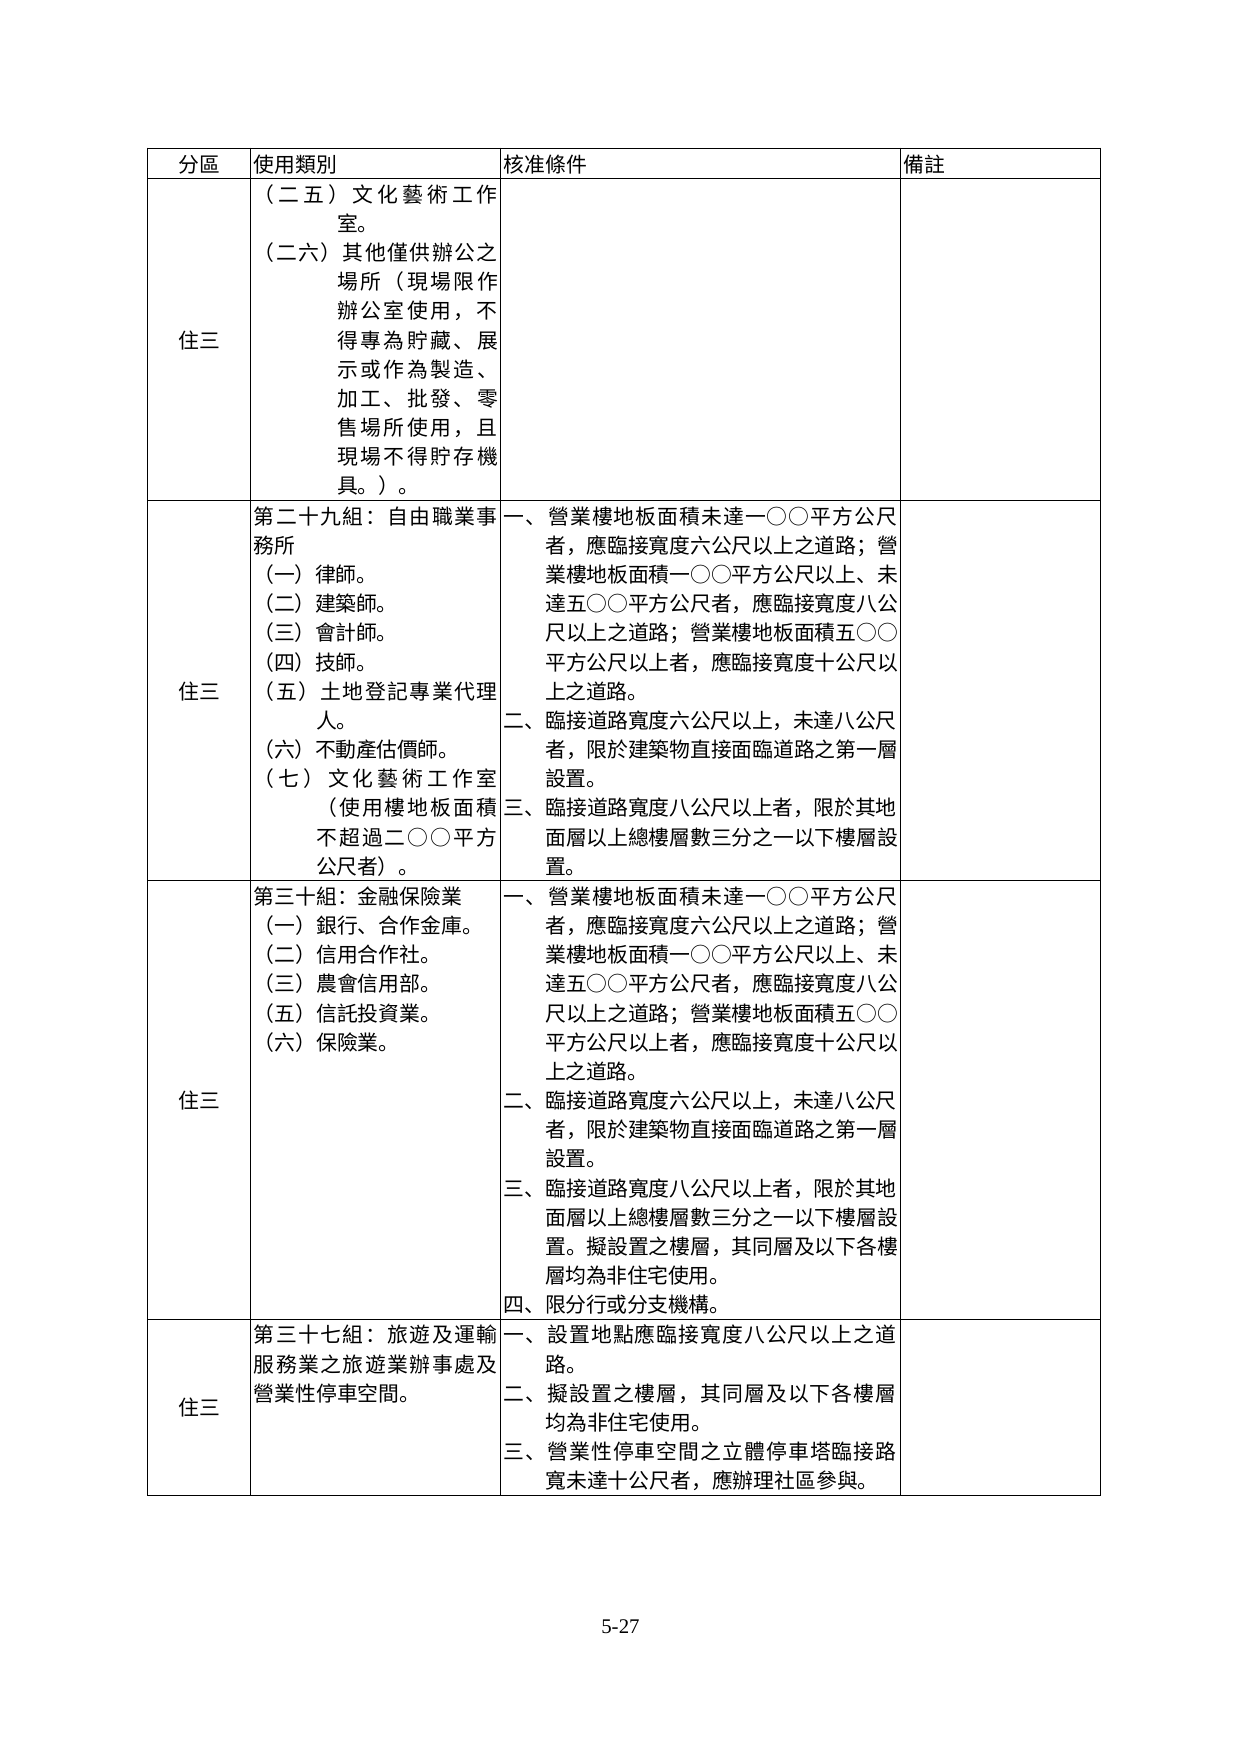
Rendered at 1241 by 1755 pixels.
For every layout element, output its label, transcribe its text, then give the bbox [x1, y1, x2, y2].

table_cell 住三 [148, 1320, 250, 1494]
table_cell 一、營業樓地板面積未達一○○平方公尺者，應臨接寬度六公尺以上之道路；營業樓地板面積一○○平方公尺以上、未達五○○平方公尺者，應臨接寬度八公尺以上之道路；營業樓地板面積五○○平方公尺以上者，應臨接寬度十公尺以上之道路。 二、臨接道路寬度六公尺以上，未達八公尺者，限於建築物直接面臨道路之第一層設置。 三、臨接道路寬度八公尺以上者，限於其地面層以上總樓層數三分之一以下樓層設置。擬設置之樓層，其同層及以下各樓層均為非住宅使用。 四、限分行或分支機構。 [501, 881, 900, 1318]
table_header 使用類別 [251, 149, 500, 178]
table_cell 第三十組：金融保險業 （一）銀行、合作金庫。 （二）信用合作社。 （三）農會信用部。 （五）信託投資業。 （六）保險業。 [251, 881, 500, 1318]
table_cell [901, 179, 1100, 500]
table_header 分區 [148, 149, 250, 178]
table_cell 第三十七組：旅遊及運輸服務業之旅遊業辦事處及營業性停車空間。 [251, 1320, 500, 1494]
table_cell （二五）文化藝術工作室。 （二六）其他僅供辦公之場所（現場限作辦公室使用，不得專為貯藏、展示或作為製造、加工、批發、零售場所使用，且現場不得貯存機具。）。 [251, 179, 500, 500]
table_cell 住三 [148, 501, 250, 880]
table_cell [901, 501, 1100, 880]
table_cell 住三 [148, 179, 250, 500]
table_cell 一、設置地點應臨接寬度八公尺以上之道路。 二、擬設置之樓層，其同層及以下各樓層均為非住宅使用。 三、營業性停車空間之立體停車塔臨接路寬未達十公尺者，應辦理社區參與。 [501, 1320, 900, 1494]
table_cell 一、營業樓地板面積未達一○○平方公尺者，應臨接寬度六公尺以上之道路；營業樓地板面積一○○平方公尺以上、未達五○○平方公尺者，應臨接寬度八公尺以上之道路；營業樓地板面積五○○平方公尺以上者，應臨接寬度十公尺以上之道路。 二、臨接道路寬度六公尺以上，未達八公尺者，限於建築物直接面臨道路之第一層設置。 三、臨接道路寬度八公尺以上者，限於其地面層以上總樓層數三分之一以下樓層設置。 [501, 501, 900, 880]
table_cell [501, 179, 900, 500]
table_cell [901, 1320, 1100, 1494]
table_header 核准條件 [501, 149, 900, 178]
table_cell 住三 [148, 881, 250, 1318]
table_cell 第二十九組：自由職業事務所 （一）律師。 （二）建築師。 （三）會計師。 （四）技師。 （五）土地登記專業代理人。 （六）不動產估價師。 （七）文化藝術工作室（使用樓地板面積不超過二○○平方公尺者）。 [251, 501, 500, 880]
table_header 備註 [901, 149, 1100, 178]
table_cell [901, 881, 1100, 1318]
